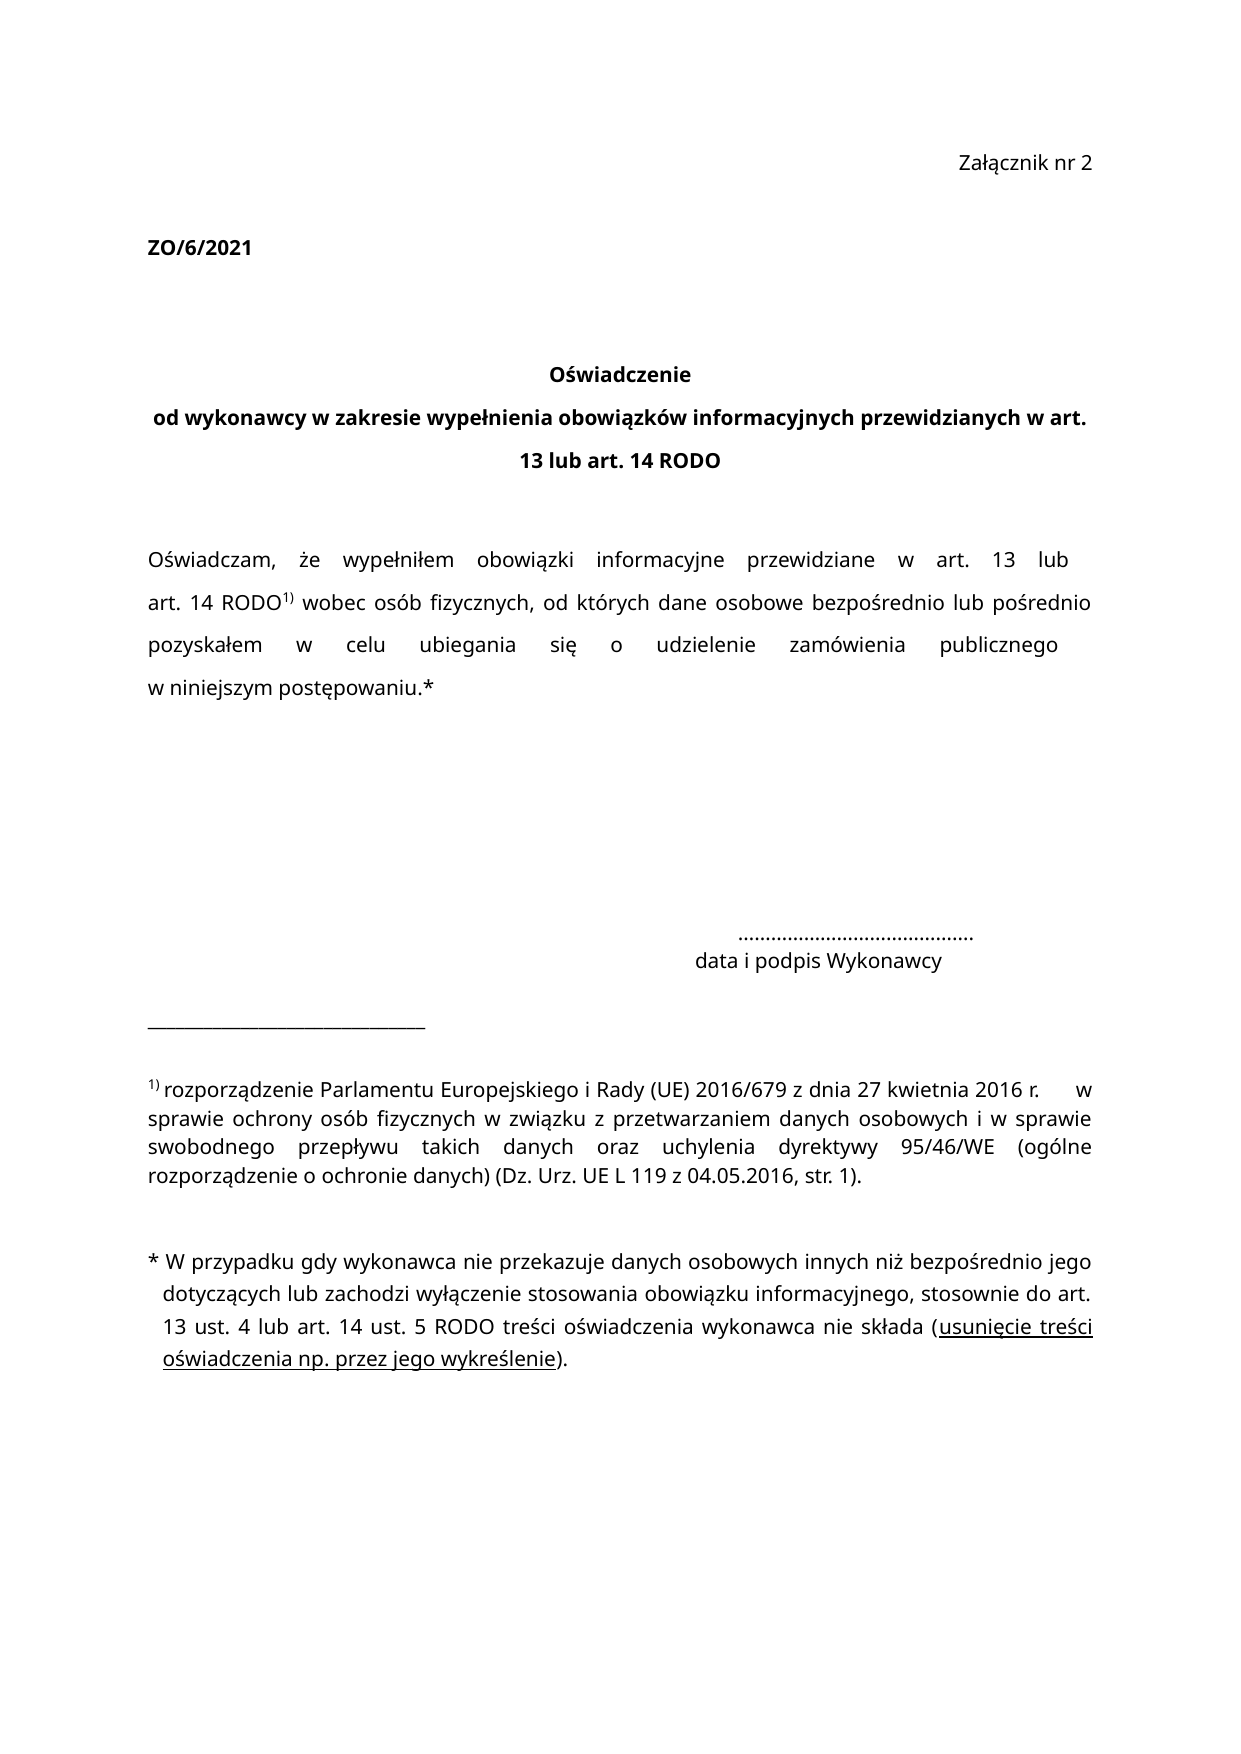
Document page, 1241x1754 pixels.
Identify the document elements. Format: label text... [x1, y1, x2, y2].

text Załącznik nr 2 [148, 148, 1093, 176]
text ……………………………………. [738, 918, 1093, 946]
text Oświadczam, że wypełniłem obowiązki informacyjne przewidziane w art. 13 lub art. 14 RODO1) wobec osób fizycznych, od których dane osobowe bezpośrednio lub pośrednio pozyskałem w celu ubiegania się o udzielenie zamówienia publicznego w niniejszym postępowaniu.* [148, 545, 1093, 702]
text data i podpis Wykonawcy [148, 946, 1093, 974]
text 1) rozporządzenie Parlamentu Europejskiego i Rady (UE) 2016/679 z dnia 27 kwietnia 2016 r. w sprawie ochrony osób fizycznych w związku z przetwarzaniem danych osobowych i w sprawie swobodnego przepływu takich danych oraz uchylenia dyrektywy 95/46/WE (ogólne rozporządzenie o ochronie danych) (Dz. Urz. UE L 119 z 04.05.2016, str. 1). [148, 1075, 1093, 1189]
text * W przypadku gdy wykonawca nie przekazuje danych osobowych innych niż bezpośrednio jego dotyczących lub zachodzi wyłączenie stosowania obowiązku informacyjnego, stosownie do art. 13 ust. 4 lub art. 14 ust. 5 RODO treści oświadczenia wykonawca nie składa (usunięcie treści oświadczenia np. przez jego wykreślenie). [148, 1247, 1093, 1373]
text Oświadczenie [148, 361, 1093, 389]
text od wykonawcy w zakresie wypełnienia obowiązków informacyjnych przewidzianych w art. 13 lub art. 14 RODO [148, 403, 1093, 474]
text ______________________________ [148, 1004, 1093, 1032]
text ZO/6/2021 [148, 233, 1093, 261]
